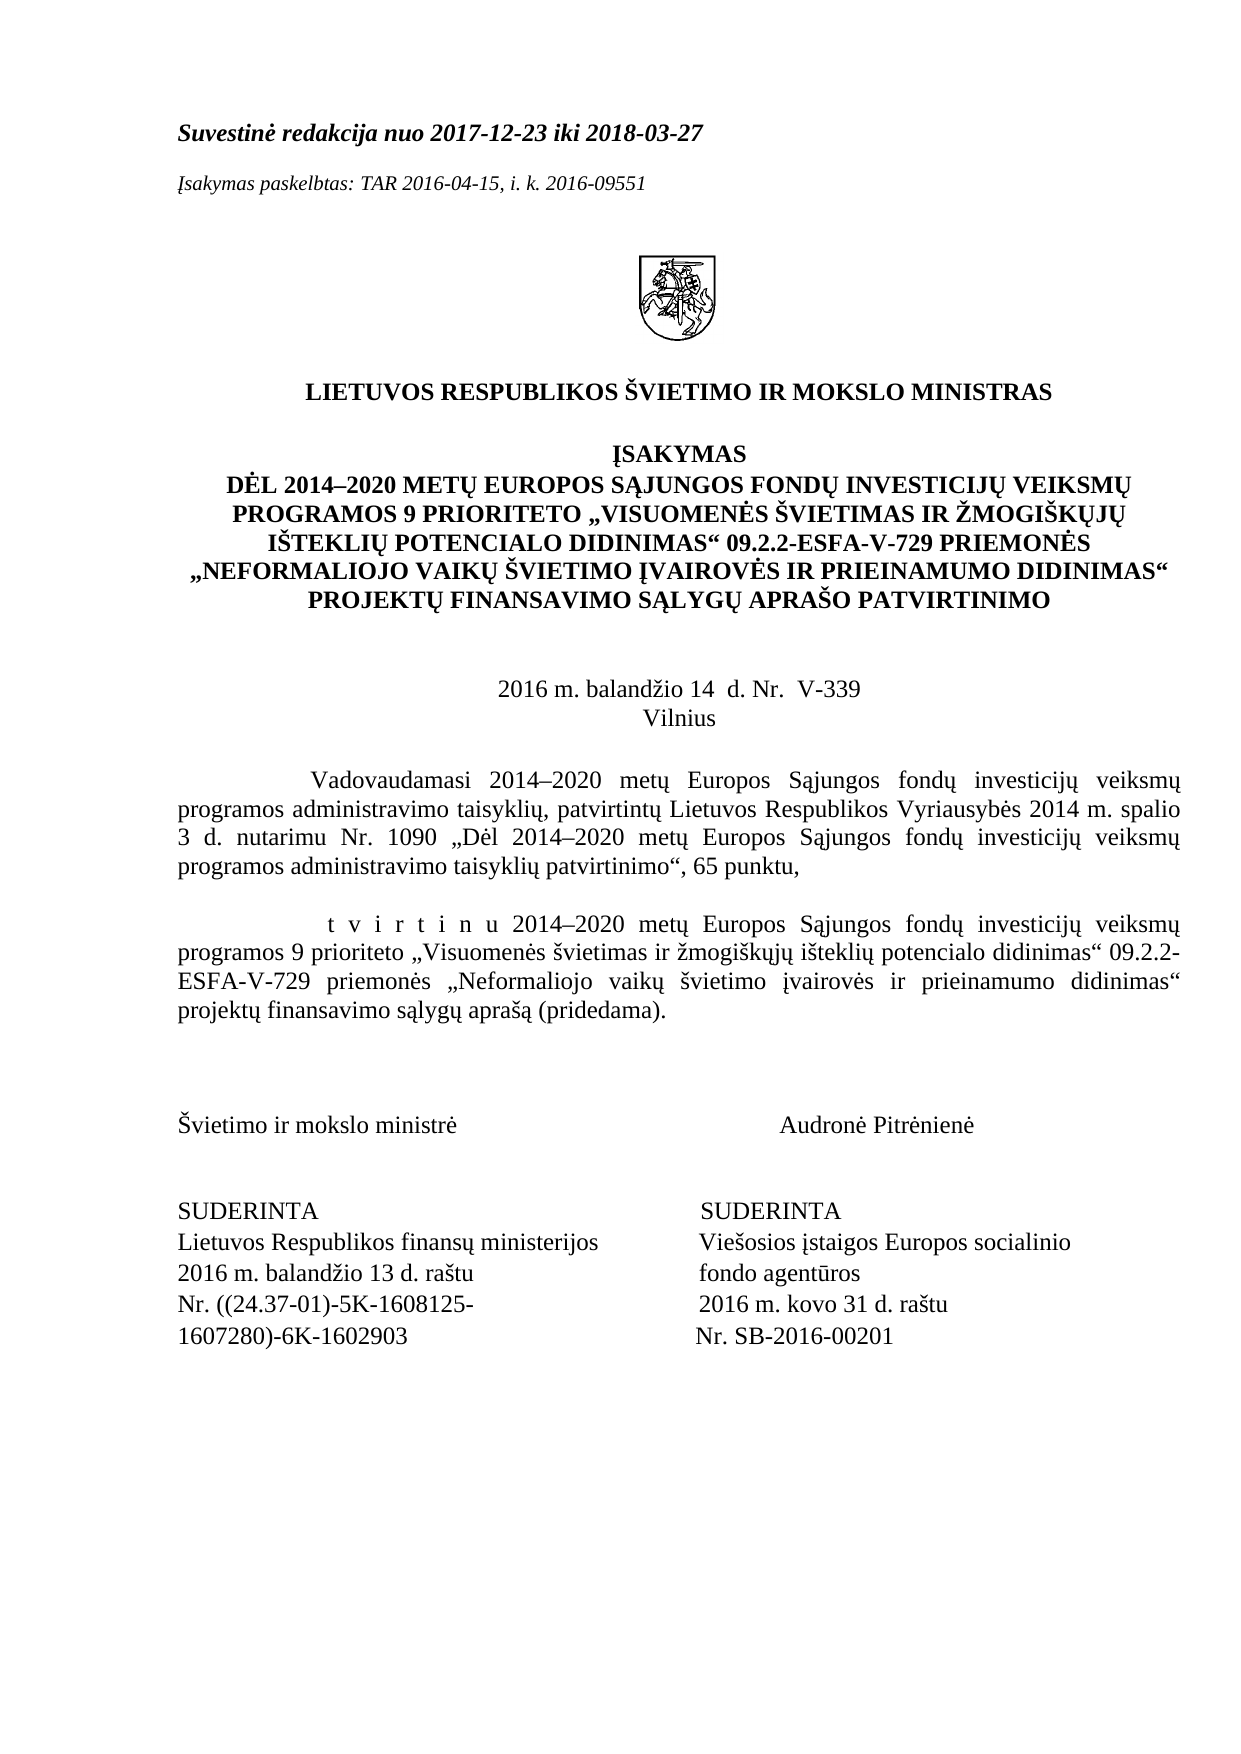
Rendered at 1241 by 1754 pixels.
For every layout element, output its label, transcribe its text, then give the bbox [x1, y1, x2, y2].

text LIETUVOS RESPUBLIKOS ŠVIETIMO IR MOKSLO MINISTRAS [177, 377, 1181, 406]
text Vilnius [177, 703, 1181, 731]
text Nr. ((24.37-01)-5K-1608125- 2016 m. kovo 31 d. raštu [177, 1289, 1122, 1318]
text Švietimo ir mokslo ministrė Audronė Pitrėnienė [177, 1110, 1192, 1139]
text Lietuvos Respublikos finansų ministerijos Viešosios įstaigos Europos socialinio [177, 1227, 1122, 1256]
text 2016 m. balandžio 13 d. raštu fondo agentūros [177, 1258, 1122, 1287]
text DĖL 2014–2020 METŲ EUROPOS SĄJUNGOS FONDŲ INVESTICIJŲ VEIKSMŲ PROGRAMOS 9 PRIORITETO „VISUOMENĖS ŠVIETIMAS IR ŽMOGIŠKŲJŲ IŠTEKLIŲ POTENCIALO DIDINIMAS“ 09.2.2-ESFA-V-729 PRIEMONĖS „NEFORMALIOJO VAIKŲ ŠVIETIMO ĮVAIROVĖS IR PRIEINAMUMO DIDINIMAS“ PROJEKTŲ FINANSAVIMO SĄLYGŲ APRAŠO PATVIRTINIMO [177, 470, 1181, 614]
text 2016 m. balandžio 14 d. Nr. V-339 [177, 674, 1181, 703]
text Įsakymas paskelbtas: TAR 2016-04-15, i. k. 2016-09551 [177, 171, 1181, 195]
text t v i r t i n u 2014–2020 metų Europos Sąjungos fondų investicijų veiksmų programos 9 prioriteto „Visuomenės švietimas ir žmogiškųjų išteklių potencialo didinimas“ 09.2.2-ESFA-V-729 priemonės „Neformaliojo vaikų švietimo įvairovės ir prieinamumo didinimas“ projektų finansavimo sąlygų aprašą (pridedama). [177, 909, 1181, 1024]
text SUDERINTA SUDERINTA [177, 1196, 1122, 1225]
text Suvestinė redakcija nuo 2017-12-23 iki 2018-03-27 [177, 118, 1181, 147]
text ĮSAKYMAS [177, 439, 1181, 468]
text 1607280)-6K-1602903 Nr. SB-2016-00201 [177, 1321, 1122, 1349]
text Vadovaudamasi 2014–2020 metų Europos Sąjungos fondų investicijų veiksmų programos administravimo taisyklių, patvirtintų Lietuvos Respublikos Vyriausybės 2014 m. spalio 3 d. nutarimu Nr. 1090 „Dėl 2014–2020 metų Europos Sąjungos fondų investicijų veiksmų programos administravimo taisyklių patvirtinimo“, 65 punktu, [177, 765, 1181, 880]
